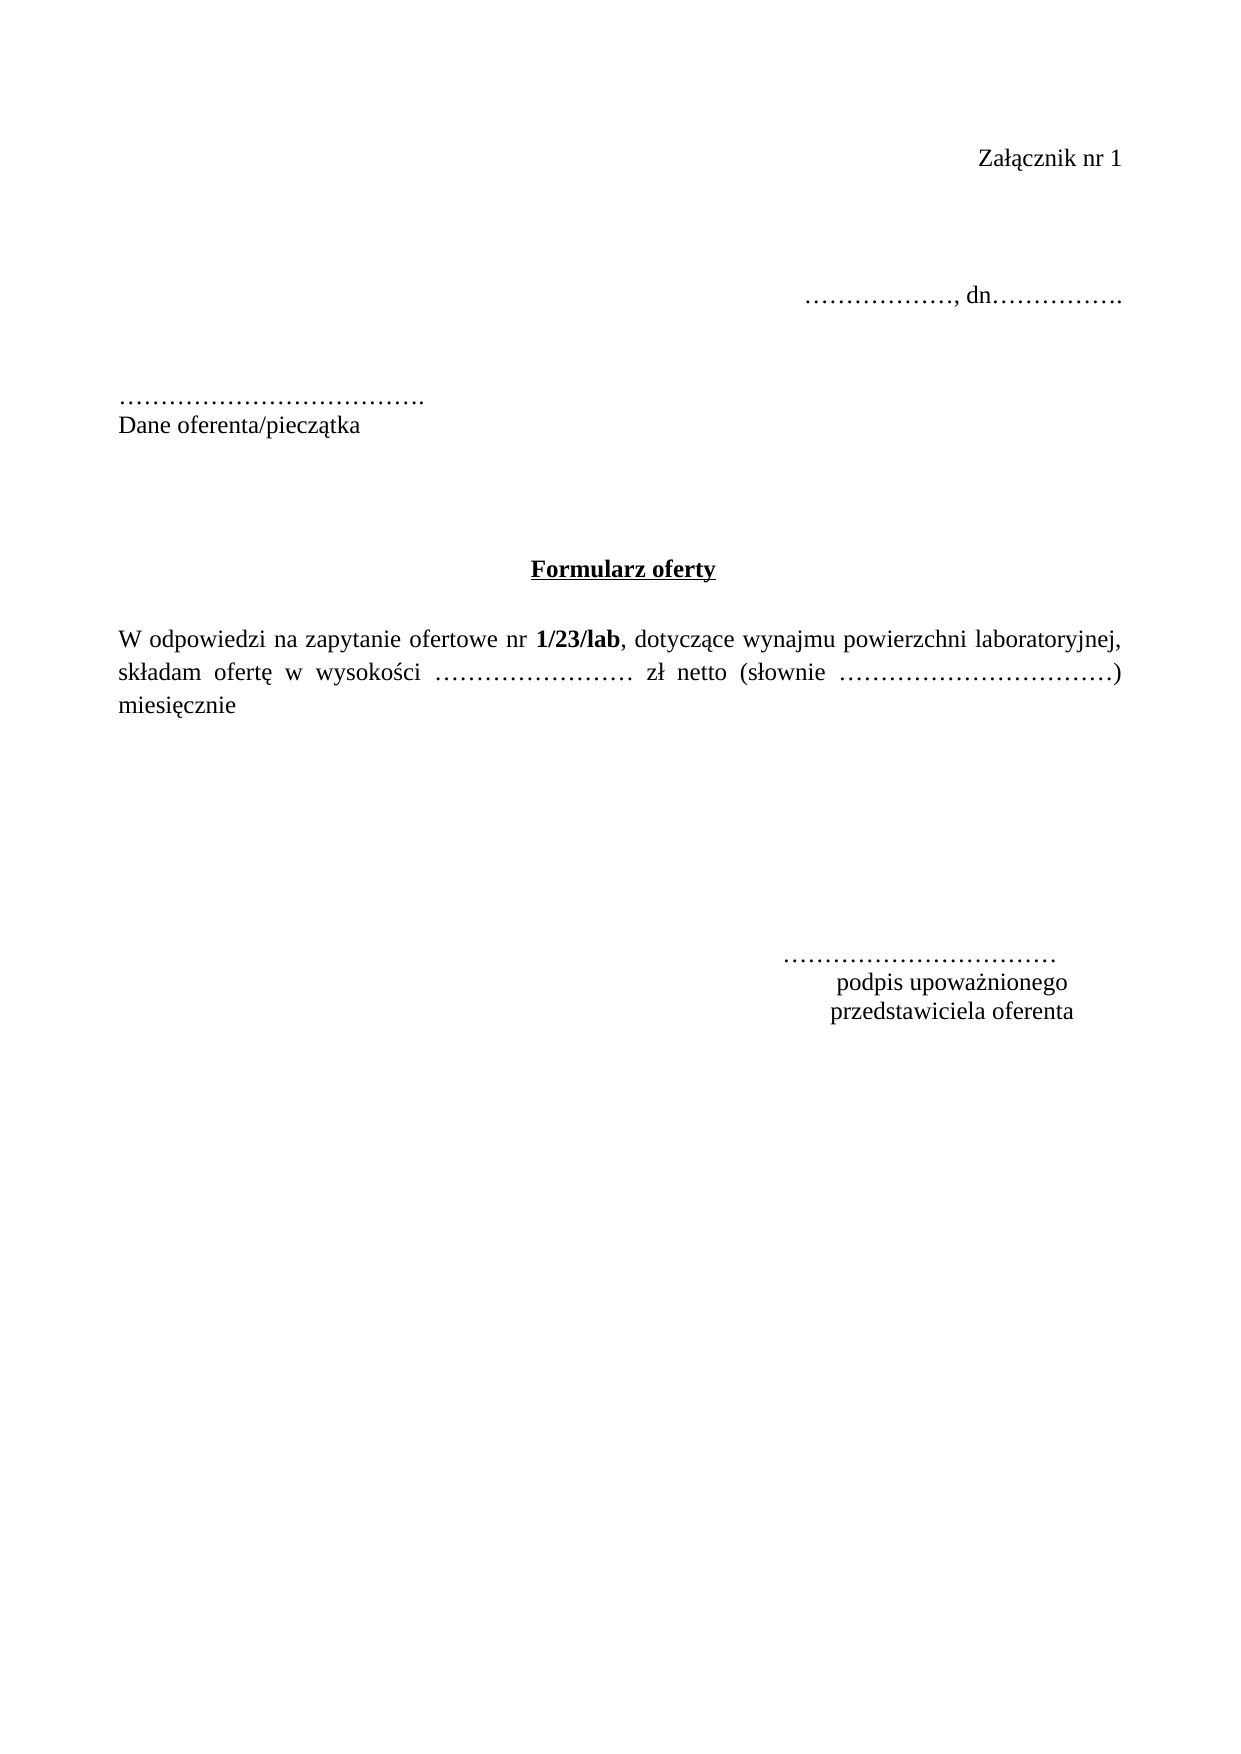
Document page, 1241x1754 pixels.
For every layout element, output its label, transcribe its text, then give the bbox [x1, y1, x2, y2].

text Formularz oferty [118, 554, 1122, 582]
text …………………………… [782, 939, 1122, 967]
text ………………, dn……………. [634, 280, 1122, 309]
text Załącznik nr 1 [634, 143, 1122, 172]
text podpis upoważnionego przedstawiciela oferenta [782, 967, 1122, 1025]
text W odpowiedzi na zapytanie ofertowe nr 1/23/lab, dotyczące wynajmu powierzchni laboratoryjnej, składam ofertę w wysokości …………………… zł netto (słownie ……………………………) miesięcznie [118, 624, 1122, 718]
text ………………………………. [118, 381, 1122, 410]
text Dane oferenta/pieczątka [118, 410, 1122, 439]
